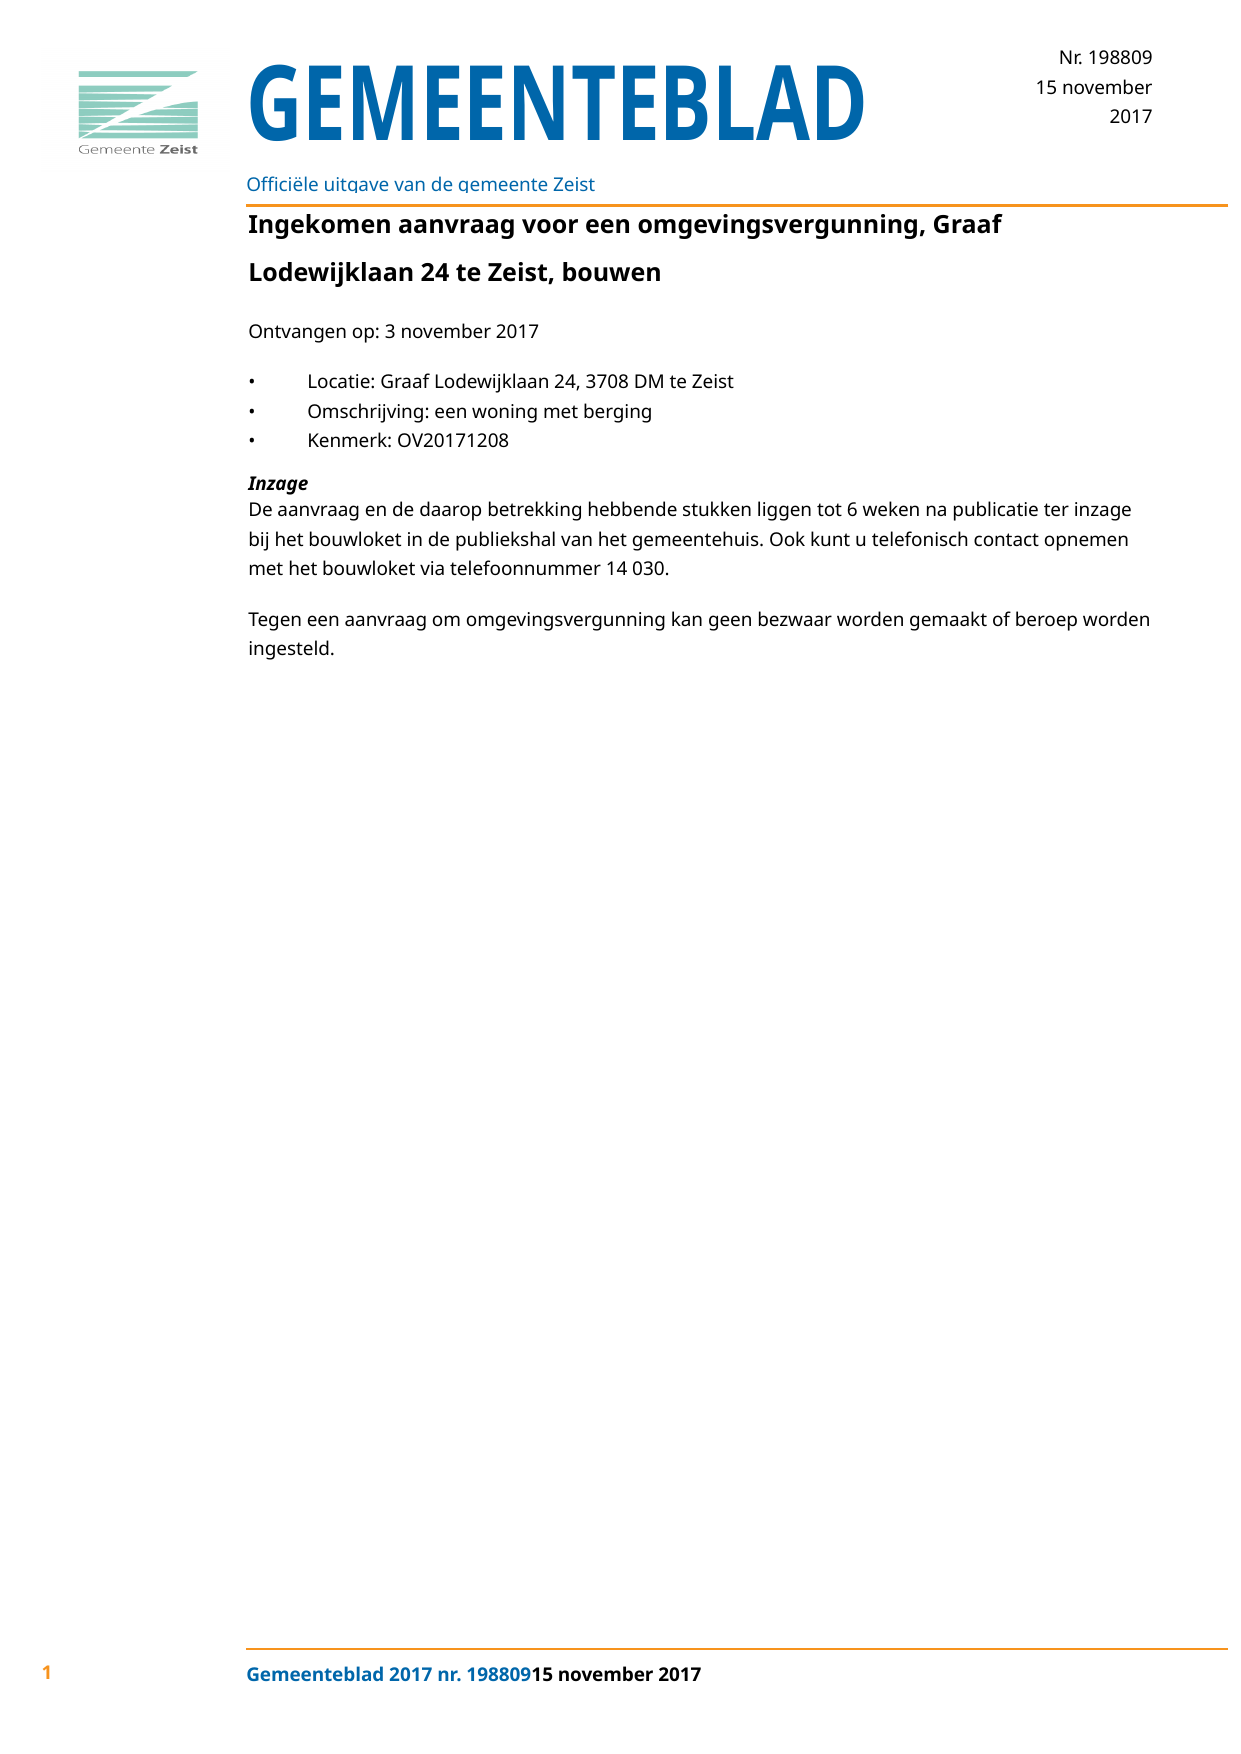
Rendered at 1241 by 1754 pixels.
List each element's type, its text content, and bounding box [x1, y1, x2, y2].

text Tegen een aanvraag om omgevingsvergunning kan geen bezwaar worden gemaakt of beroep worden ingesteld. [248, 606, 1152, 661]
picture [41, 47, 231, 172]
text Ingekomen aanvraag voor een omgevingsvergunning, Graaf Lodewijklaan 24 te Zeist, bouwen [248, 207, 1152, 288]
list Locatie: Graaf Lodewijklaan 24, 3708 DM te Zeist [248, 368, 1152, 394]
text Inzage [248, 471, 1152, 496]
text Ontvangen op: 3 november 2017 [248, 318, 1152, 344]
text De aanvraag en de daarop betrekking hebbende stukken liggen tot 6 weken na publicatie ter inzage bij het bouwloket in de publiekshal van het gemeentehuis. Ook kunt u telefonisch contact opnemen met het bouwloket via telefoonnummer 14 030. [248, 496, 1152, 581]
list Omschrijving: een woning met berging [248, 398, 1152, 424]
list Kenmerk: OV20171208 [248, 427, 1152, 453]
